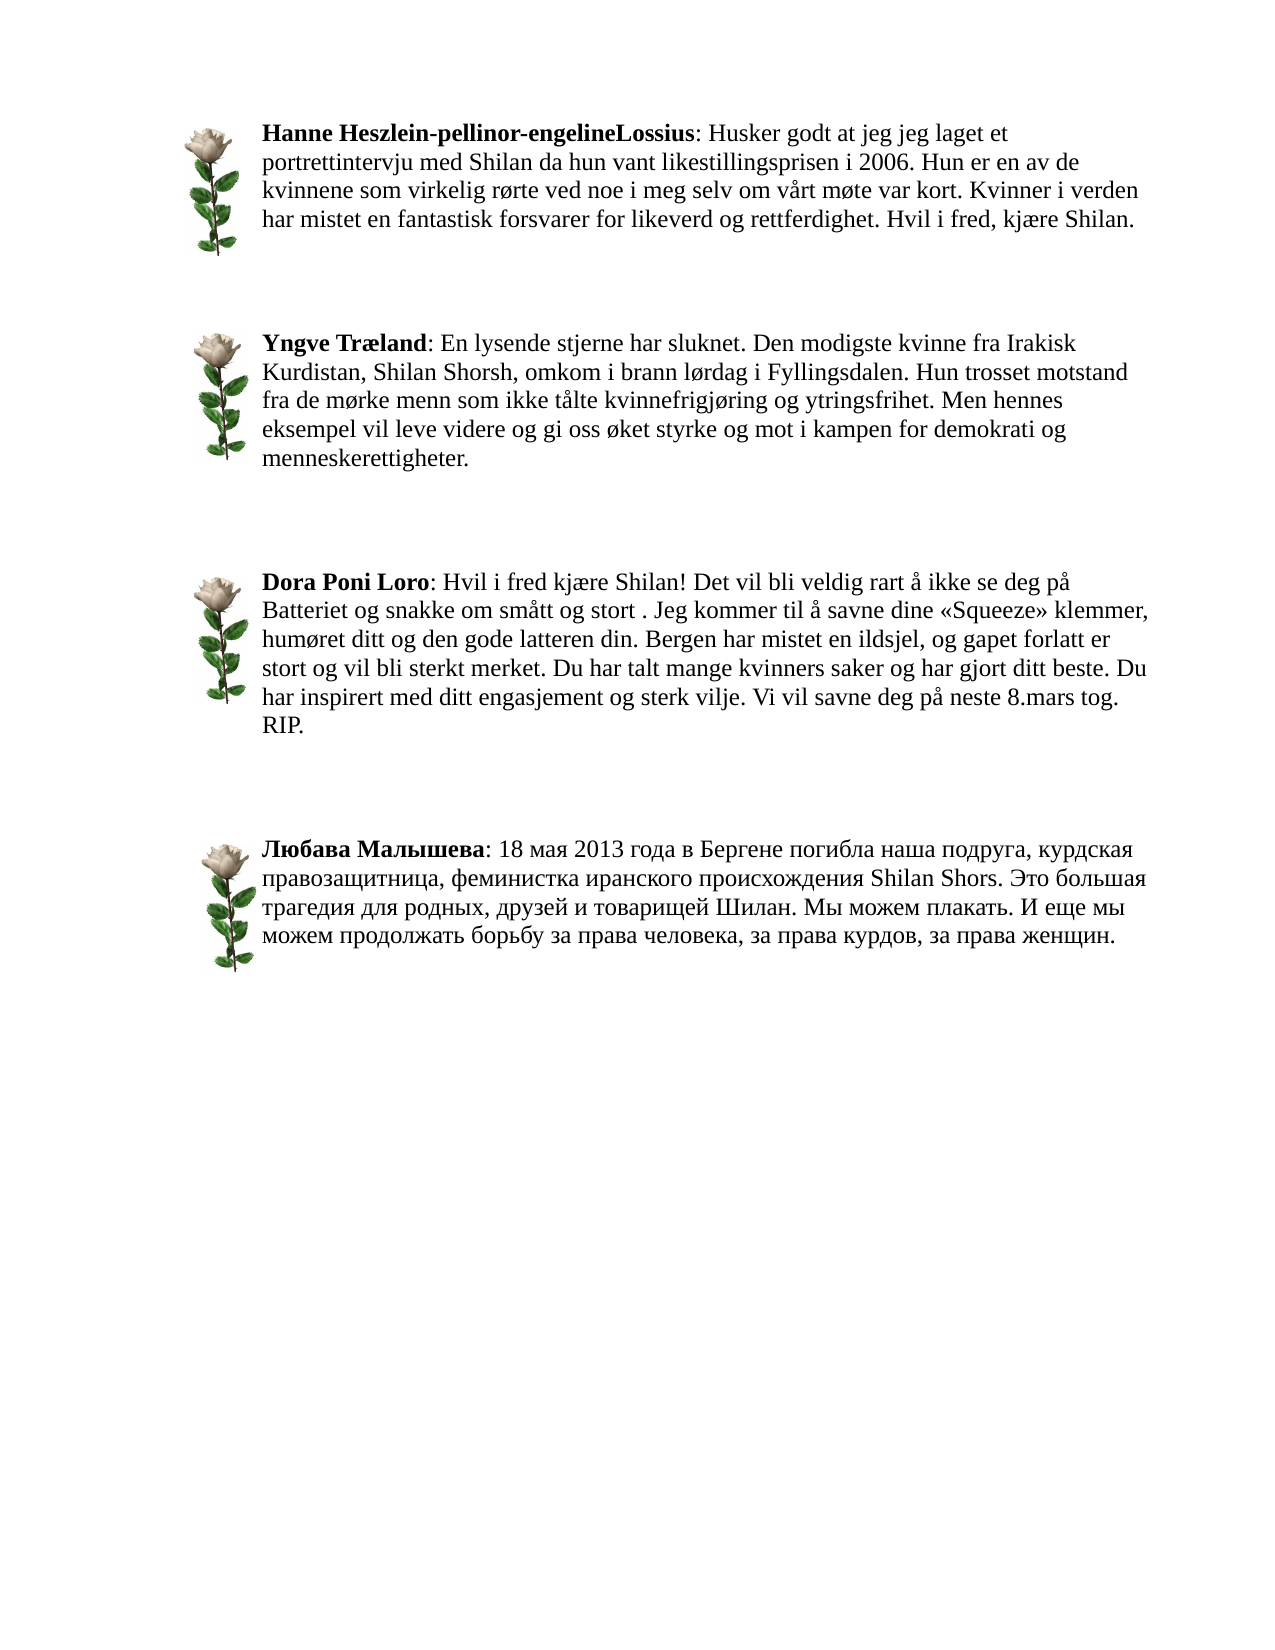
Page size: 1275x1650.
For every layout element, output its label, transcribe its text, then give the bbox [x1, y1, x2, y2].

text Dora Poni Loro: Hvil i fred kjære Shilan! Det vil bli veldig rart å ikke se deg på Batteriet og snakke om smått og stort . Jeg kommer til å savne dine «Squeeze» klemmer, humøret ditt og den gode latteren din. Bergen har mistet en ildsjel, og gapet forlatt er stort og vil bli sterkt merket. Du har talt mange kvinners saker og har gjort ditt beste. Du har inspirert med ditt engasjement og sterk vilje. Vi vil savne deg på neste 8.mars tog. RIP. [262, 567, 1157, 739]
picture [193, 333, 249, 460]
picture [184, 128, 240, 256]
text Hanne Heszlein-pellinor-engelineLossius: Husker godt at jeg jeg laget et portrettintervju med Shilan da hun vant likestillingsprisen i 2006. Hun er en av de kvinnene som virkelig rørte ved noe i meg selv om vårt møte var kort. Kvinner i verden har mistet en fantastisk forsvarer for likeverd og rettferdighet. Hvil i fred, kjære Shilan. [262, 118, 1157, 233]
text Yngve Træland: En lysende stjerne har sluknet. Den modigste kvinne fra Irakisk Kurdistan, Shilan Shorsh, omkom i brann lørdag i Fyllingsdalen. Hun trosset motstand fra de mørke menn som ikke tålte kvinnefrigjøring og ytringsfrihet. Men hennes eksempel vil leve videre og gi oss øket styrke og mot i kampen for demokrati og menneskerettigheter. [262, 328, 1157, 472]
picture [201, 844, 257, 972]
text Любава Малышева: 18 мая 2013 года в Бергене погибла наша подруга, курдская правозащитница, феминистка иранского происхождения Shilan Shors. Это большая трагедия для родных, друзей и товарищей Шилан. Мы можем плакать. И еще мы можем продолжать борьбу за права человека, за права курдов, за права женщин. [262, 834, 1157, 949]
picture [193, 577, 249, 704]
